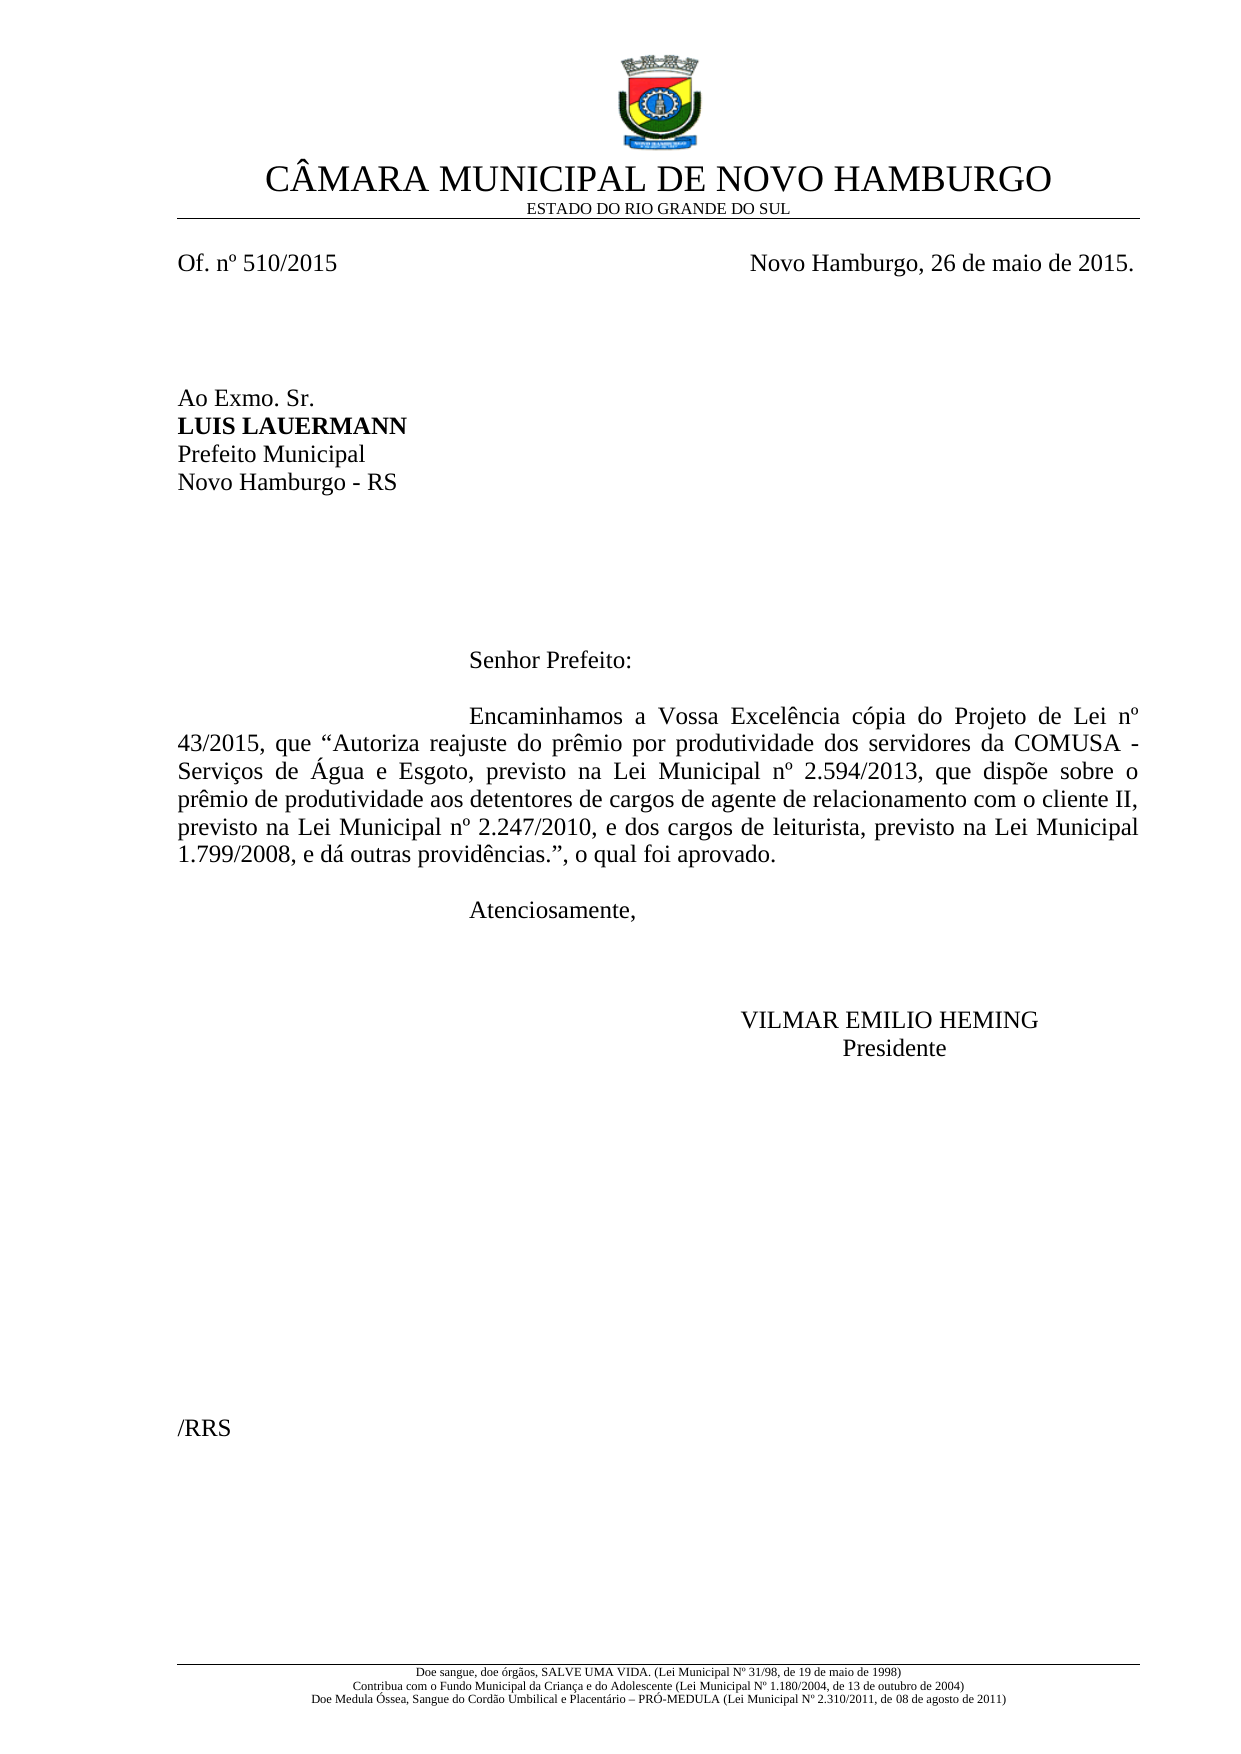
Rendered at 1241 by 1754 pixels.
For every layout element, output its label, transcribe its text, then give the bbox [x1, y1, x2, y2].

text /RRS [177, 1414, 1140, 1442]
text Senhor Prefeito: [177, 646, 1140, 674]
picture [611, 47, 705, 155]
text Ao Exmo. Sr. [177, 384, 1140, 412]
text Atenciosamente, [177, 896, 1140, 923]
text Prefeito Municipal [177, 440, 1140, 468]
text Of. nº 510/2015 Novo Hamburgo, 26 de maio de 2015. [177, 249, 1140, 276]
text Presidente [177, 1034, 1140, 1062]
text VILMAR EMILIO HEMING [739, 1007, 1140, 1034]
text Novo Hamburgo - RS [177, 468, 1140, 495]
text Encaminhamos a Vossa Excelência cópia do Projeto de Lei nº 43/2015, que “Autoriza reajuste do prêmio por produtividade dos servidores da COMUSA - Serviços de Água e Esgoto, previsto na Lei Municipal nº 2.594/2013, que dispõe sobre o prêmio de produtividade aos detentores de cargos de agente de relacionamento com o cliente II, previsto na Lei Municipal nº 2.247/2010, e dos cargos de leiturista, previsto na Lei Municipal 1.799/2008, e dá outras providências.”, o qual foi aprovado. [177, 702, 1140, 868]
text LUIS LAUERMANN [177, 412, 1140, 440]
